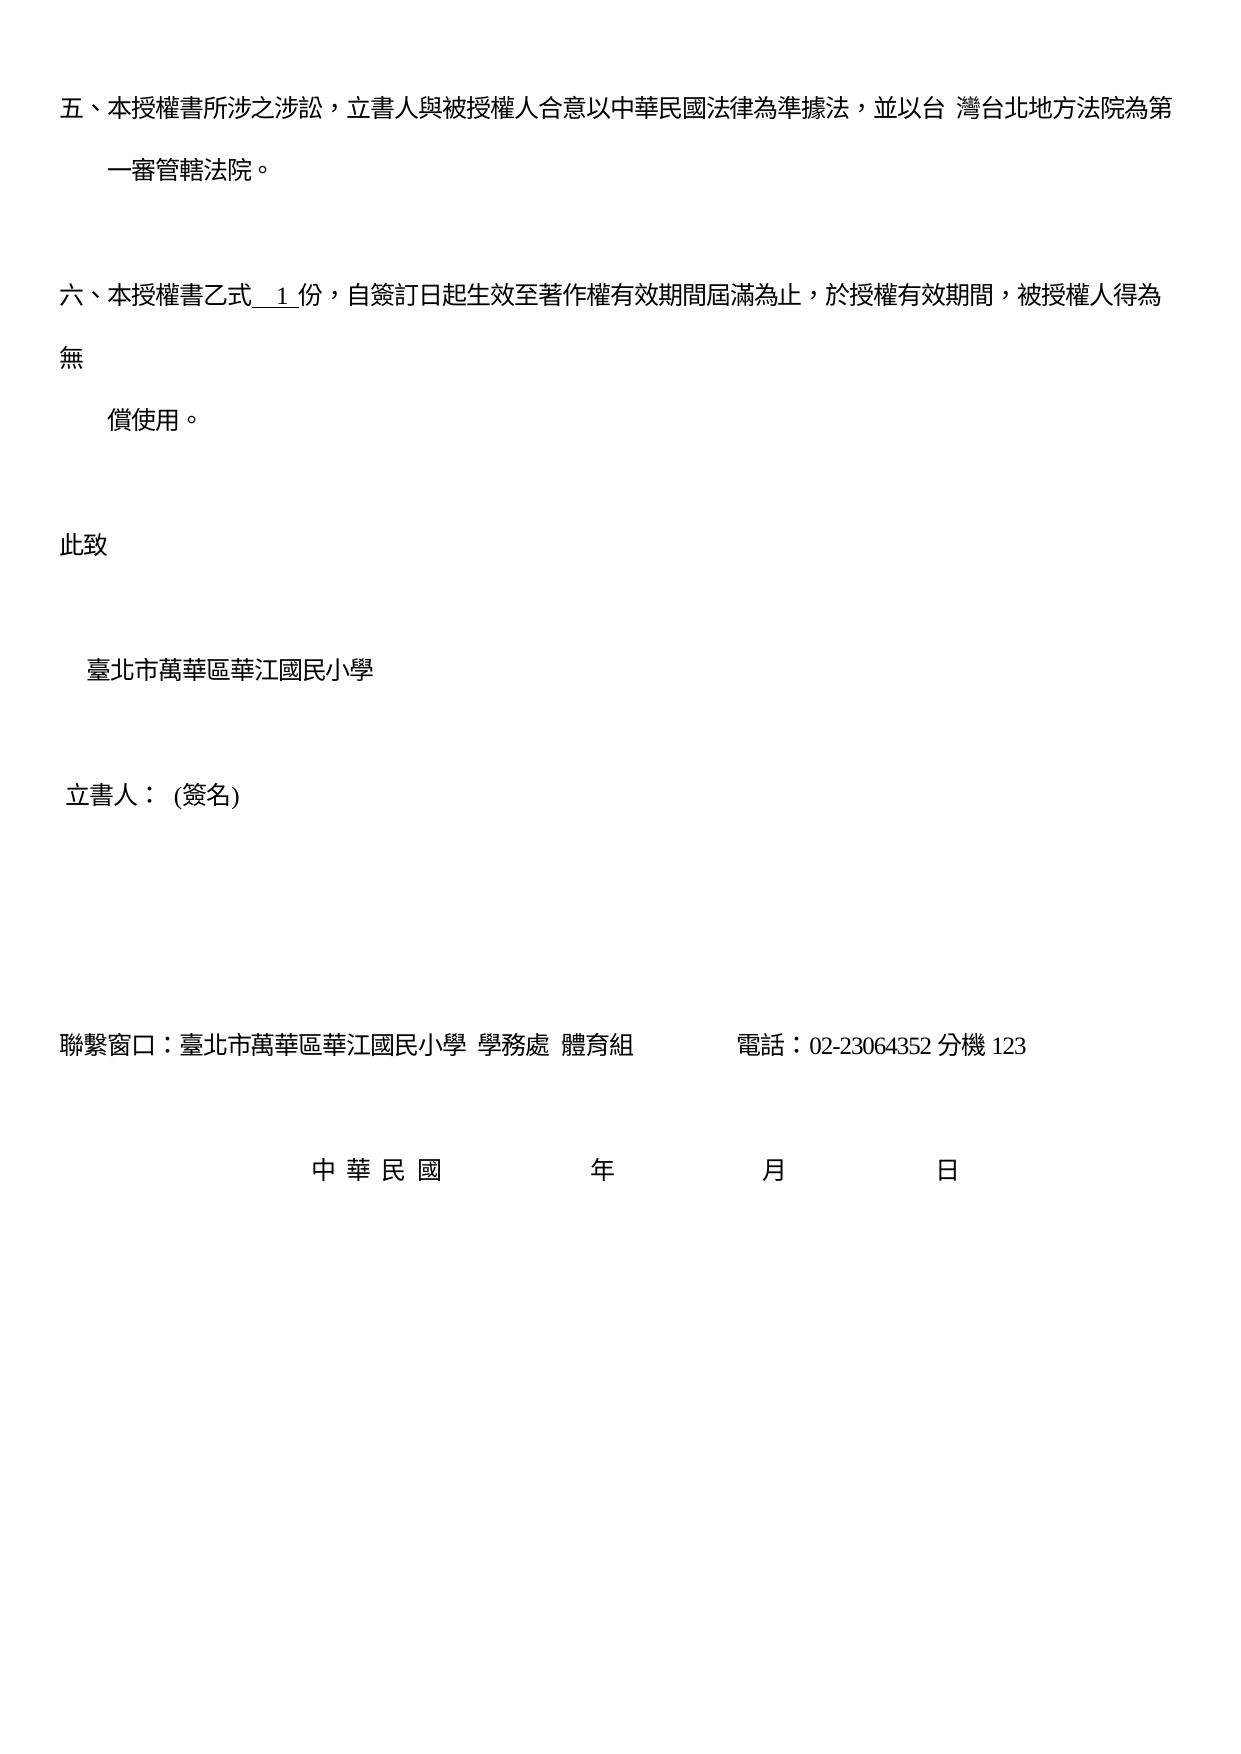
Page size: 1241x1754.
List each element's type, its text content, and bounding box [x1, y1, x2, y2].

text 償使用。 [59, 377, 1181, 439]
text 一審管轄法院。 [59, 127, 1181, 189]
text 聯繫窗口：臺北市萬華區華江國民小學 學務處 體育組 電話：02-23064352分機123 [59, 1002, 1181, 1064]
text 五、本授權書所涉之涉訟，立書人與被授權人合意以中華民國法律為準據法，並以台 灣台北地方法院為第 [59, 64, 1181, 127]
text 立書人： (簽名) [59, 752, 1181, 814]
text 此致 [59, 502, 1181, 564]
text 中 華 民 國 年 月 日 [59, 1127, 1181, 1189]
text 臺北市萬華區華江國民小學 [59, 627, 1181, 689]
text 六、本授權書乙式 1 份，自簽訂日起生效至著作權有效期間屆滿為止，於授權有效期間，被授權人得為無 [59, 252, 1181, 377]
